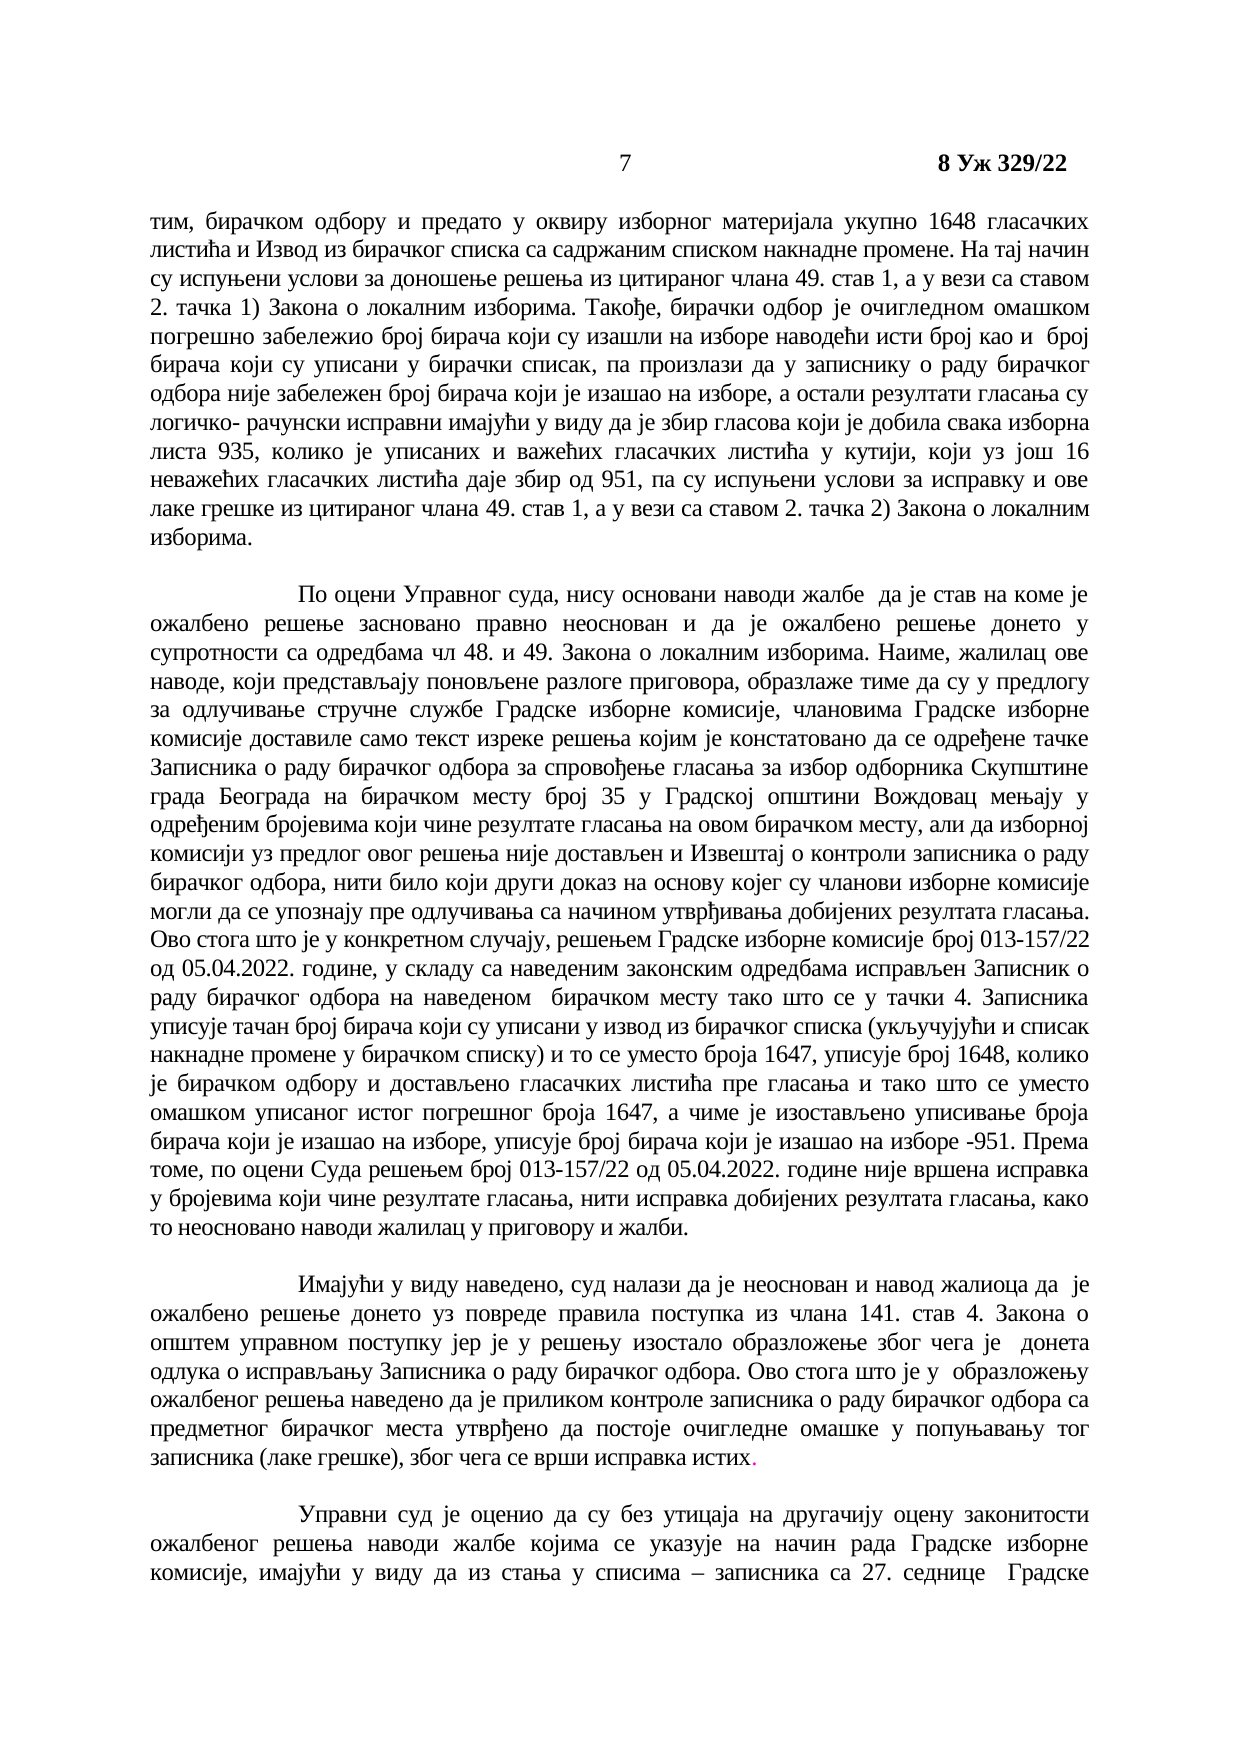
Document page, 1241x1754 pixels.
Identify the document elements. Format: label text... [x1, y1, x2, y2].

text Имајући у виду наведено, суд налази да је неоснован и навод жалиоца да је ожалбено решење донето уз повреде правила поступка из члана 141. став 4. Закона о општем управном поступку јер је у решењу изостало образложење због чега је донета одлука о исправљању Записника о раду бирачког одбора. Ово стога што је у образложењу ожалбеног решења наведено да је приликом контроле записника о раду бирачког одбора са предметног бирачког места утврђено да постоје очигледне омашке у попуњавању тог записника (лаке грешке), због чега се врши исправка истих. [150, 1269, 1090, 1471]
text Управни суд је оценио да су без утицаја на другачију оцену законитости ожалбеног решења наводи жалбе којима се указује на начин рада Градске изборне комисије, имајући у виду да из стања у списима – записника са 27. седнице Градске [150, 1499, 1090, 1586]
text тим, бирачком одбору и предато у оквиру изборног материјала укупно 1648 гласачких листића и Извод из бирачког списка са садржаним списком накнадне промене. На тај начин су испуњени услови за доношење решења из цитираног члана 49. став 1, а у вези са ставом 2. тачка 1) Закона о локалним изборима. Такође, бирачки одбор је очигледном омашком погрешно забележио број бирача који су изашли на изборе наводећи исти број као и број бирача који су уписани у бирачки списак, па произлази да у записнику о раду бирачког одбора није забележен број бирача који је изашао на изборе, а остали резултати гласања су логичко- рачунски исправни имајући у виду да је збир гласова који је добила свака изборна листа 935, колико је уписаних и важећих гласачких листића у кутији, који уз још 16 неважећих гласачких листића даје збир од 951, па су испуњени услови за исправку и ове лаке грешке из цитираног члана 49. став 1, а у вези са ставом 2. тачка 2) Закона о локалним изборима. [150, 206, 1090, 551]
text По оцени Управног суда, нису основани наводи жалбе да је став на коме је ожалбено решење засновано правно неоснован и да је ожалбено решење донето у супротности са одредбама чл 48. и 49. Закона о локалним изборима. Наиме, жалилац ове наводе, који представљају поновљене разлоге приговора, образлаже тиме да су у предлогу за одлучивање стручне службе Градске изборне комисије, члановима Градске изборне комисије доставиле само текст изреке решења којим је констатовано да се одређене тачке Записника о раду бирачког одбора за спровођење гласања за избор одборника Скупштине града Београда на бирачком месту број 35 у Градској општини Вождовац мењају у одређеним бројевима који чине резултате гласања на овом бирачком месту, али да изборној комисији уз предлог овог решења није достављен и Извештај о контроли записника о раду бирачког одбора, нити било који други доказ на основу којег су чланови изборне комисије могли да се упознају пре одлучивања са начином утврђивања добијених резултата гласања. Ово стога што је у конкретном случају, решењем Градске изборне комисије број 013-157/22 од 05.04.2022. године, у складу са наведеним законским одредбама исправљен Записник о раду бирачког одбора на наведеном бирачком месту тако што се у тачки 4. Записника уписује тачан број бирача који су уписани у извод из бирачког списка (укључујући и списак накнадне промене у бирачком списку) и то се уместо броја 1647, уписује број 1648, колико је бирачком одбору и достављено гласачких листића пре гласања и тако што се уместо омашком уписаног истог погрешног броја 1647, а чиме је изостављено уписивање броја бирача који је изашао на изборе, уписује број бирача који је изашао на изборе -951. Према томе, по оцени Суда решењем број 013-157/22 од 05.04.2022. године није вршена исправка у бројевима који чине резултате гласања, нити исправка добијених резултата гласања, како то неосновано наводи жалилац у приговору и жалби. [150, 579, 1090, 1241]
